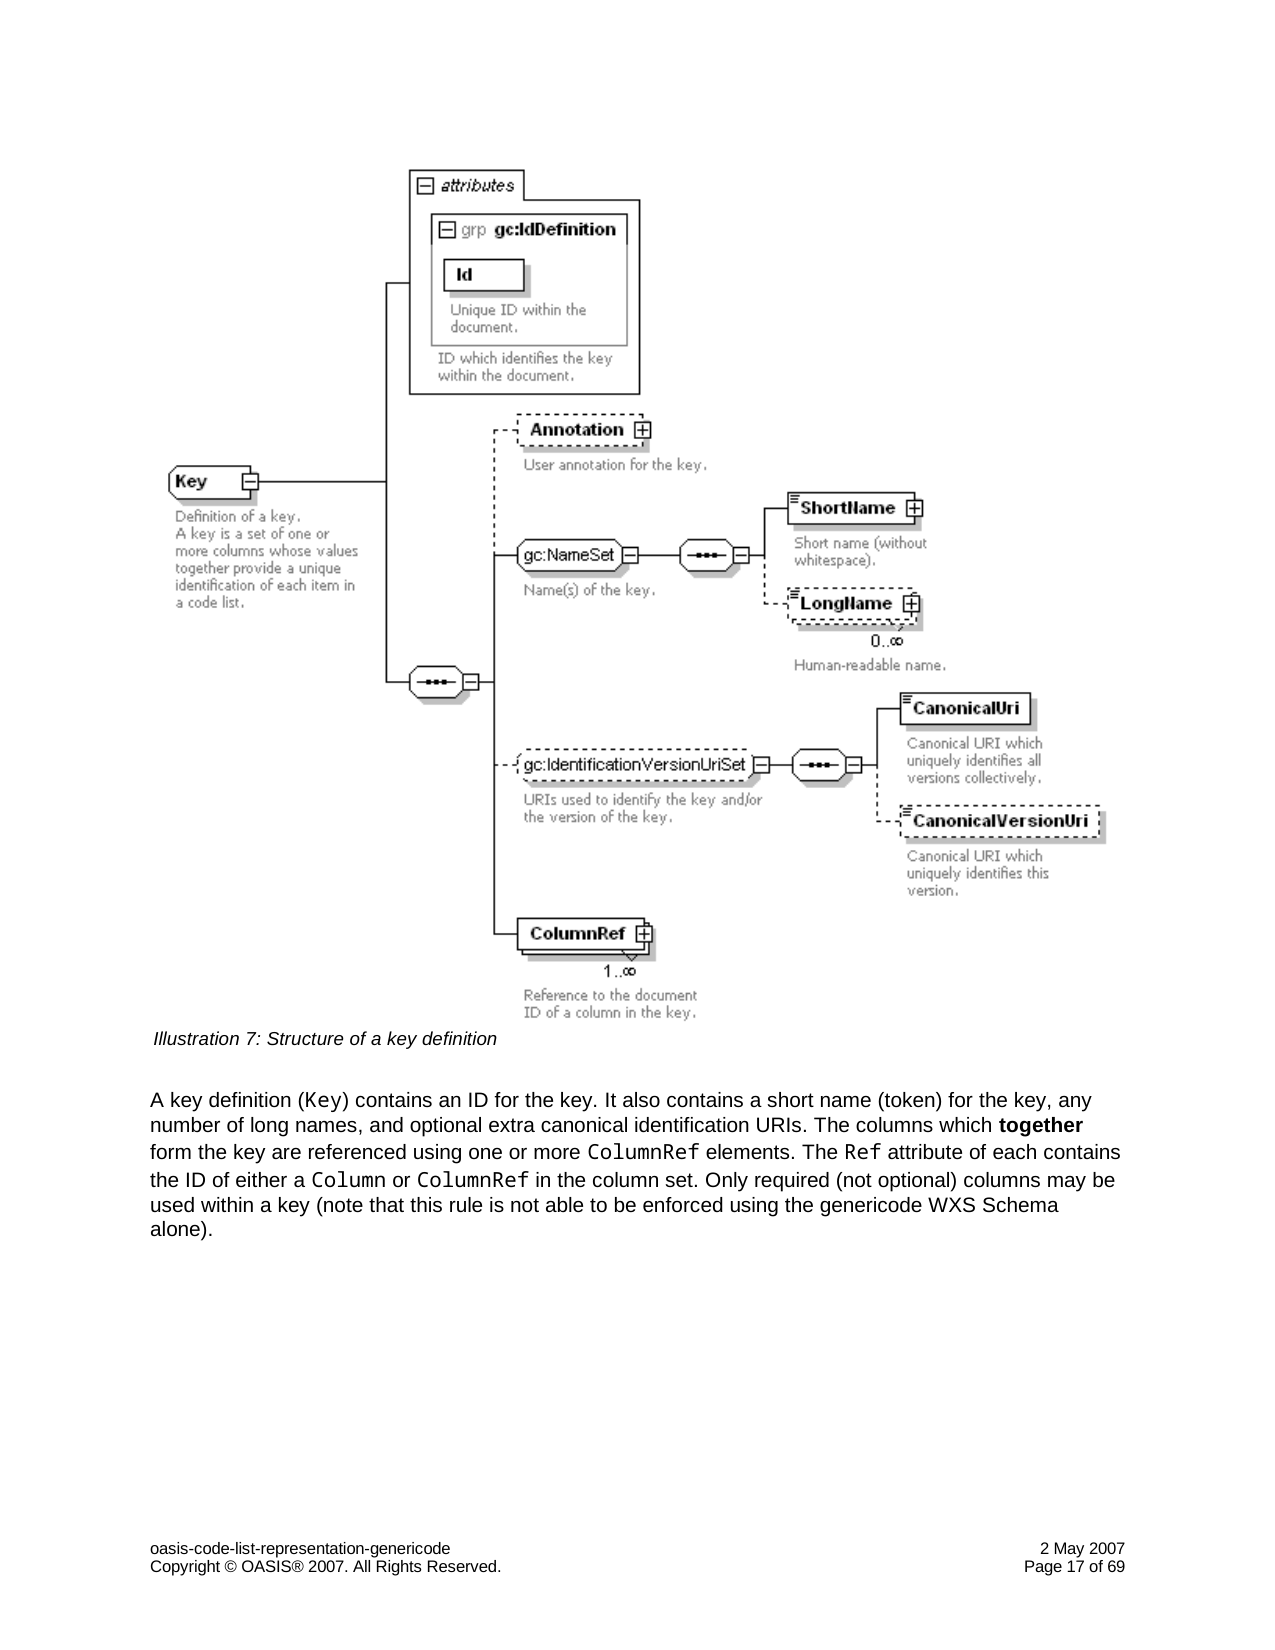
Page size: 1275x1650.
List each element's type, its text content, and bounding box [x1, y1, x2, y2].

text [153, 150, 1122, 162]
text Illustration 7: Structure of a key definition [153, 1029, 1122, 1049]
picture [153, 162, 1122, 1029]
text A key definition (Key) contains an ID for the key. It also contains a short name (token) for the key, any number of long names, and optional extra canonical identification URIs. The columns which together form the key are referenced using one or more ColumnRef elements. The Ref attribute of each contains the ID of either a Column or ColumnRef in the column set. Only required (not optional) columns may be used within a key (note that this rule is not able to be enforced using the genericode WXS Schema alone). [150, 150, 1125, 1241]
